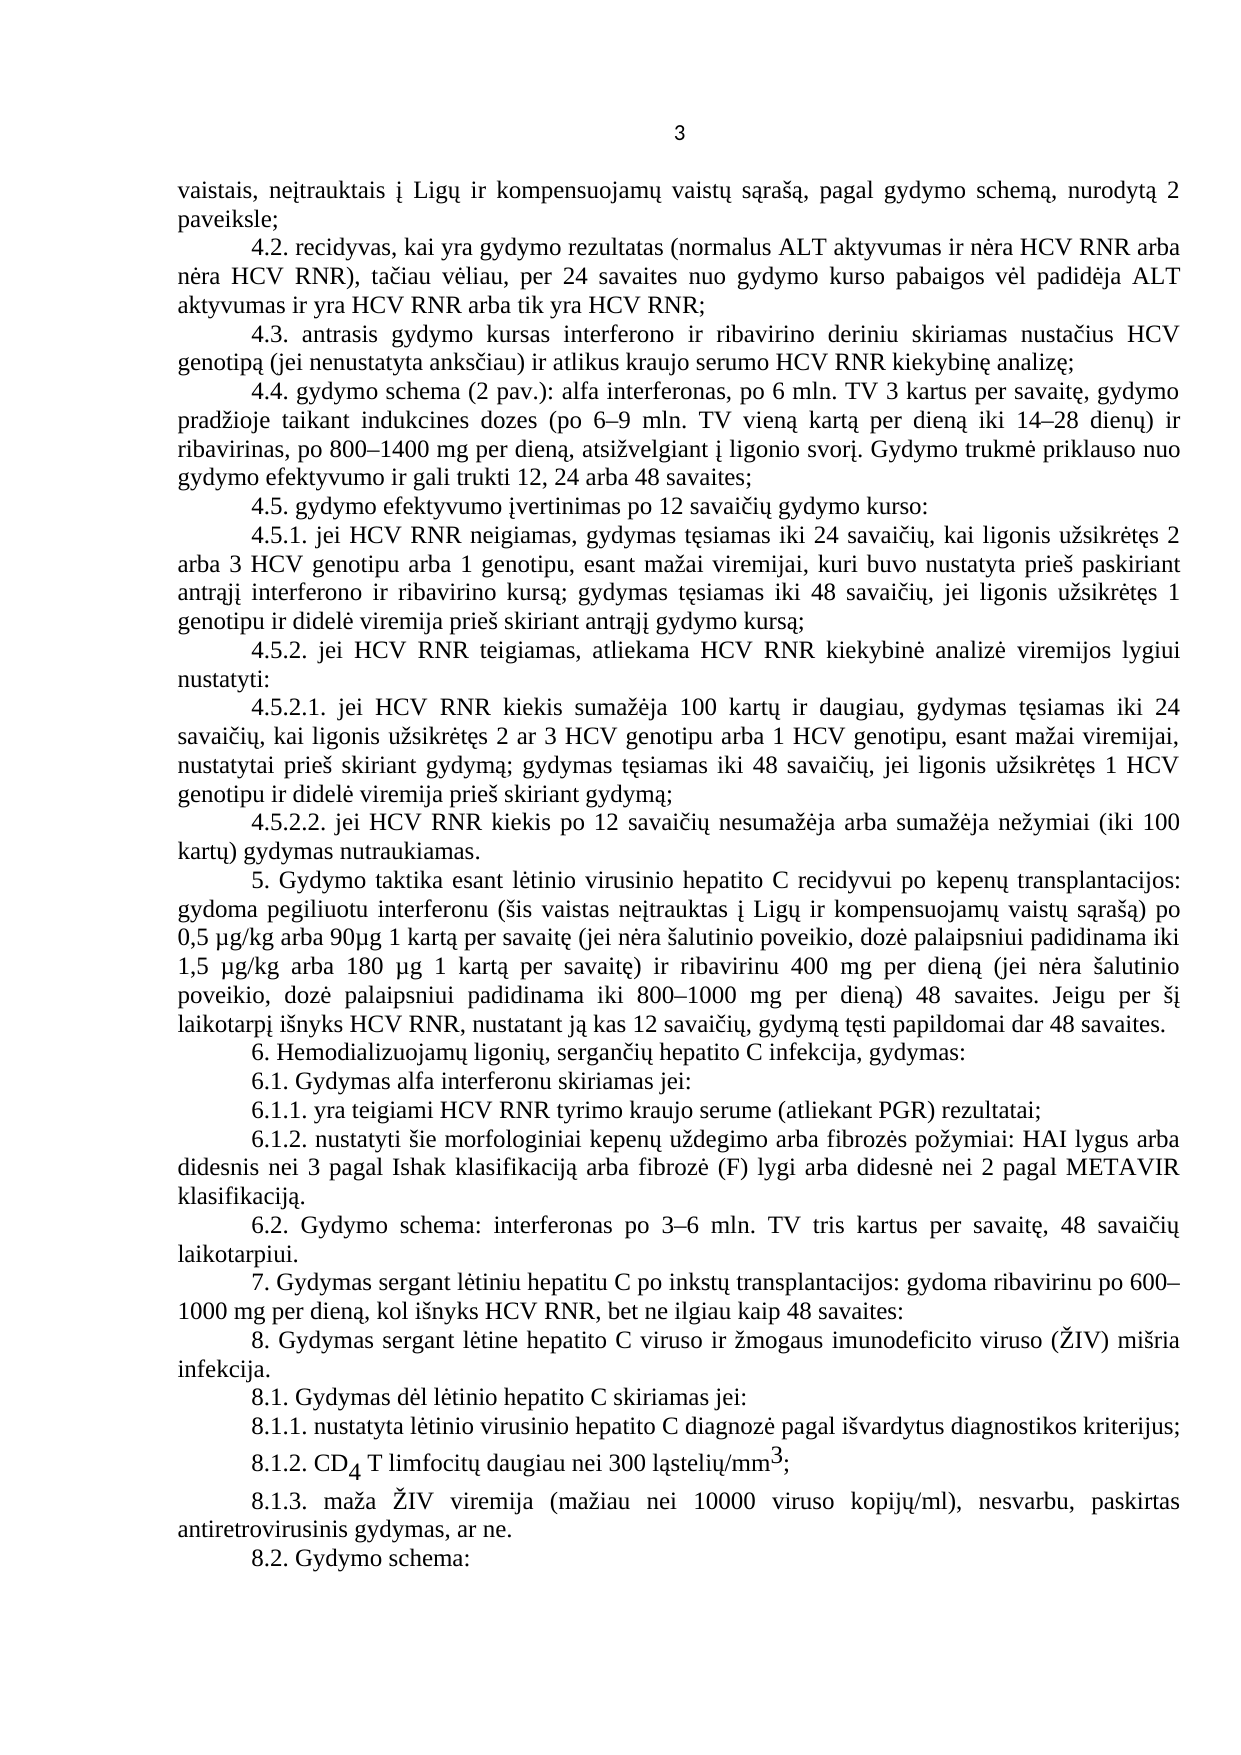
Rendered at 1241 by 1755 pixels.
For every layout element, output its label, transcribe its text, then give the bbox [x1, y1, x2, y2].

text 8.1.3. maža ŽIV viremija (mažiau nei 10000 viruso kopijų/ml), nesvarbu, paskirtas antiretrovirusinis gydymas, ar ne. [177, 1486, 1181, 1543]
text 6.1.1. yra teigiami HCV RNR tyrimo kraujo serume (atliekant PGR) rezultatai; [177, 1095, 1181, 1124]
text 4.5.2.1. jei HCV RNR kiekis sumažėja 100 kartų ir daugiau, gydymas tęsiamas iki 24 savaičių, kai ligonis užsikrėtęs 2 ar 3 HCV genotipu arba 1 HCV genotipu, esant mažai viremijai, nustatytai prieš skiriant gydymą; gydymas tęsiamas iki 48 savaičių, jei ligonis užsikrėtęs 1 HCV genotipu ir didelė viremija prieš skiriant gydymą; [177, 692, 1181, 807]
text 8.1.1. nustatyta lėtinio virusinio hepatito C diagnozė pagal išvardytus diagnostikos kriterijus; [177, 1411, 1181, 1440]
text 4.5.1. jei HCV RNR neigiamas, gydymas tęsiamas iki 24 savaičių, kai ligonis užsikrėtęs 2 arba 3 HCV genotipu arba 1 genotipu, esant mažai viremijai, kuri buvo nustatyta prieš paskiriant antrąjį interferono ir ribavirino kursą; gydymas tęsiamas iki 48 savaičių, jei ligonis užsikrėtęs 1 genotipu ir didelė viremija prieš skiriant antrąjį gydymo kursą; [177, 520, 1181, 635]
text 6.1. Gydymas alfa interferonu skiriamas jei: [177, 1066, 1181, 1095]
text 8. Gydymas sergant lėtine hepatito C viruso ir žmogaus imunodeficito viruso (ŽIV) mišria infekcija. [177, 1325, 1181, 1382]
text 4.5. gydymo efektyvumo įvertinimas po 12 savaičių gydymo kurso: [177, 491, 1181, 520]
text 4.3. antrasis gydymo kursas interferono ir ribavirino deriniu skiriamas nustačius HCV genotipą (jei nenustatyta anksčiau) ir atlikus kraujo serumo HCV RNR kiekybinę analizę; [177, 319, 1181, 376]
text 4.5.2.2. jei HCV RNR kiekis po 12 savaičių nesumažėja arba sumažėja nežymiai (iki 100 kartų) gydymas nutraukiamas. [177, 807, 1181, 865]
text 8.2. Gydymo schema: [177, 1543, 1181, 1572]
text 7. Gydymas sergant lėtiniu hepatitu C po inkstų transplantacijos: gydoma ribavirinu po 600–1000 mg per dieną, kol išnyks HCV RNR, bet ne ilgiau kaip 48 savaites: [177, 1267, 1181, 1325]
text 4.5.2. jei HCV RNR teigiamas, atliekama HCV RNR kiekybinė analizė viremijos lygiui nustatyti: [177, 635, 1181, 692]
text 4.2. recidyvas, kai yra gydymo rezultatas (normalus ALT aktyvumas ir nėra HCV RNR arba nėra HCV RNR), tačiau vėliau, per 24 savaites nuo gydymo kurso pabaigos vėl padidėja ALT aktyvumas ir yra HCV RNR arba tik yra HCV RNR; [177, 232, 1181, 319]
text 8.1.2. CD4 T limfocitų daugiau nei 300 ląstelių/mm3; [177, 1440, 1181, 1486]
text 6.2. Gydymo schema: interferonas po 3–6 mln. TV tris kartus per savaitę, 48 savaičių laikotarpiui. [177, 1210, 1181, 1267]
text 6. Hemodializuojamų ligonių, sergančių hepatito C infekcija, gydymas: [177, 1037, 1181, 1066]
text 4.4. gydymo schema (2 pav.): alfa interferonas, po 6 mln. TV 3 kartus per savaitę, gydymo pradžioje taikant indukcines dozes (po 6–9 mln. TV vieną kartą per dieną iki 14–28 dienų) ir ribavirinas, po 800–1400 mg per dieną, atsižvelgiant į ligonio svorį. Gydymo trukmė priklauso nuo gydymo efektyvumo ir gali trukti 12, 24 arba 48 savaites; [177, 376, 1181, 491]
text 6.1.2. nustatyti šie morfologiniai kepenų uždegimo arba fibrozės požymiai: HAI lygus arba didesnis nei 3 pagal Ishak klasifikaciją arba fibrozė (F) lygi arba didesnė nei 2 pagal METAVIR klasifikaciją. [177, 1124, 1181, 1210]
text vaistais, neįtrauktais į Ligų ir kompensuojamų vaistų sąrašą, pagal gydymo schemą, nurodytą 2 paveiksle; [177, 175, 1181, 232]
text 5. Gydymo taktika esant lėtinio virusinio hepatito C recidyvui po kepenų transplantacijos: gydoma pegiliuotu interferonu (šis vaistas neįtrauktas į Ligų ir kompensuojamų vaistų sąrašą) po 0,5 µg/kg arba 90µg 1 kartą per savaitę (jei nėra šalutinio poveikio, dozė palaipsniui padidinama iki 1,5 µg/kg arba 180 µg 1 kartą per savaitę) ir ribavirinu 400 mg per dieną (jei nėra šalutinio poveikio, dozė palaipsniui padidinama iki 800–1000 mg per dieną) 48 savaites. Jeigu per šį laikotarpį išnyks HCV RNR, nustatant ją kas 12 savaičių, gydymą tęsti papildomai dar 48 savaites. [177, 865, 1181, 1037]
text 8.1. Gydymas dėl lėtinio hepatito C skiriamas jei: [177, 1382, 1181, 1411]
